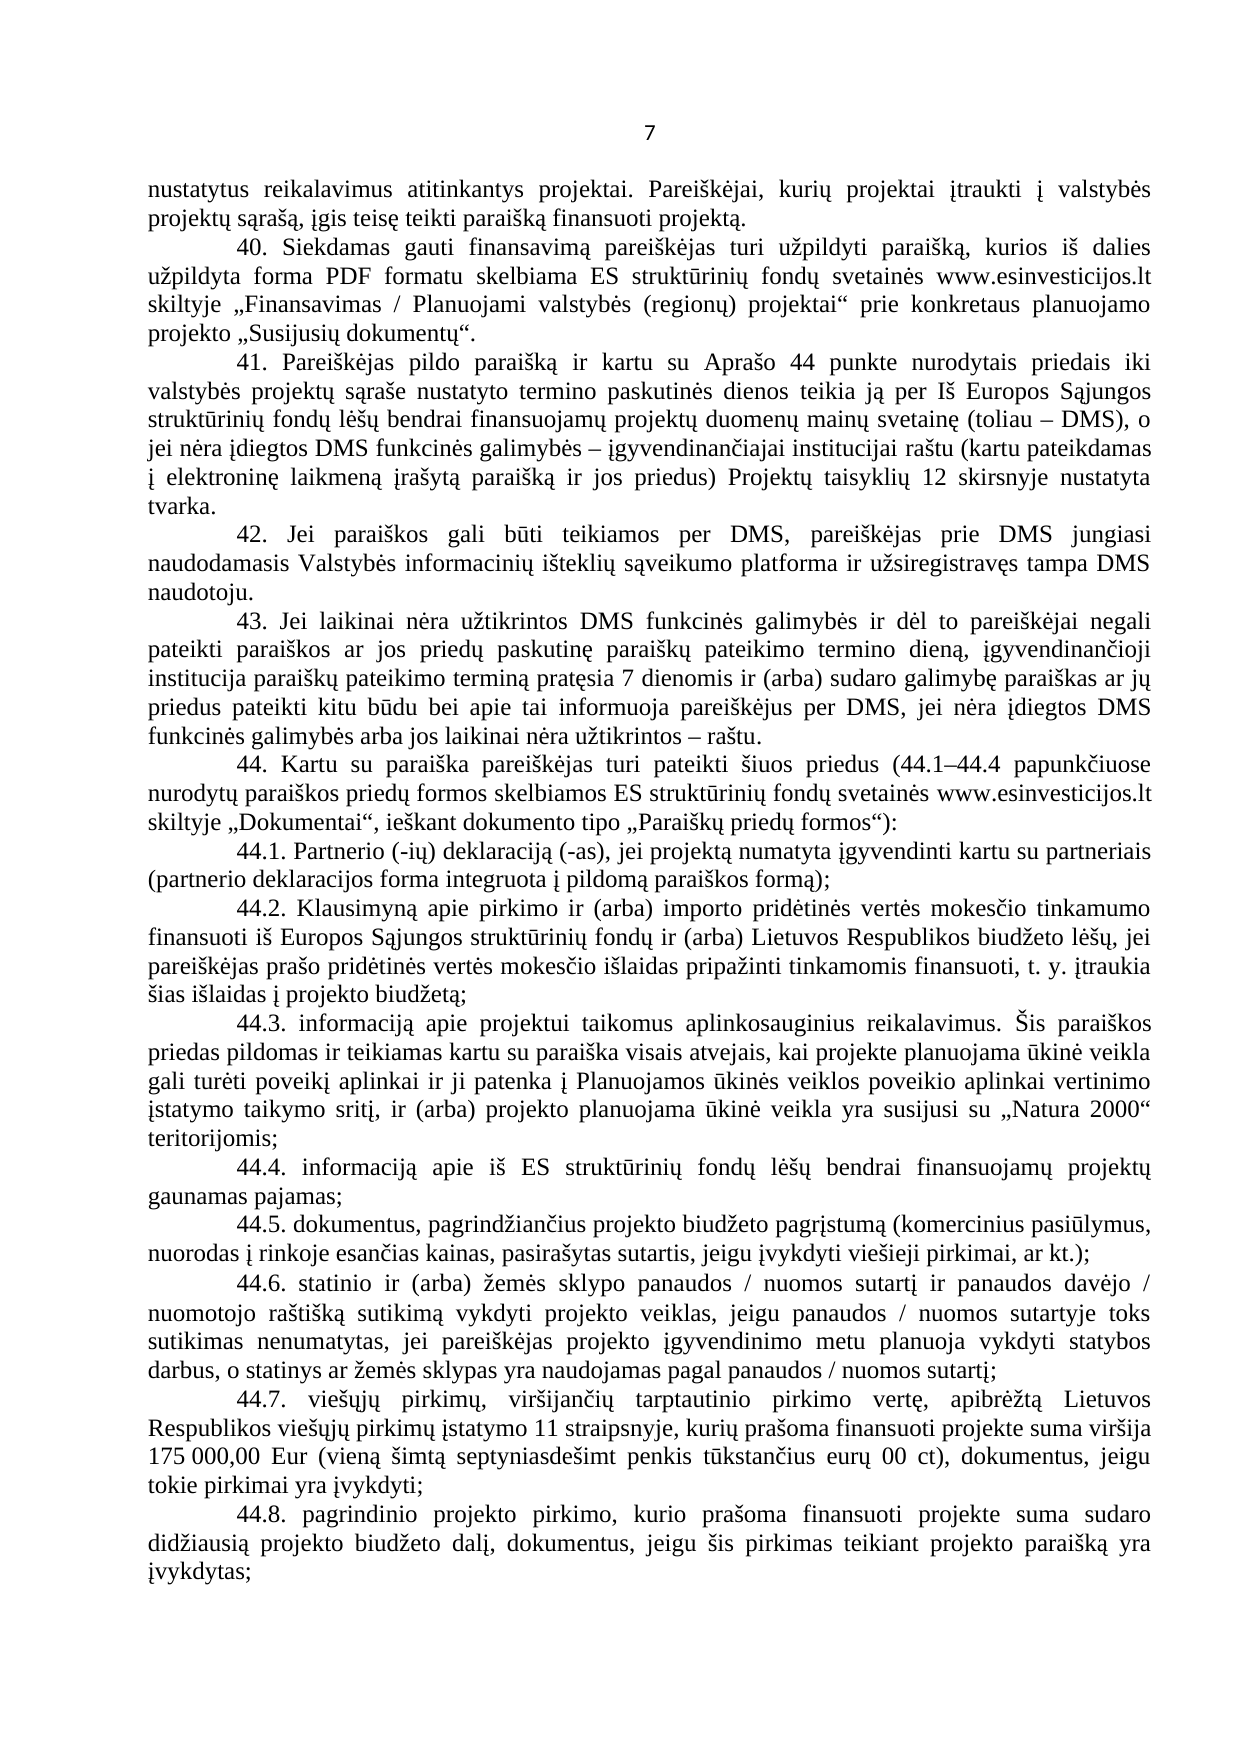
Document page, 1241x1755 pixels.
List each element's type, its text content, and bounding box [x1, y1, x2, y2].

text nustatytus reikalavimus atitinkantys projektai. Pareiškėjai, kurių projektai įtraukti į valstybės projektų sąrašą, įgis teisę teikti paraišką finansuoti projektą. [148, 174, 1152, 232]
text 40. Siekdamas gauti finansavimą pareiškėjas turi užpildyti paraišką, kurios iš dalies užpildyta forma PDF formatu skelbiama ES struktūrinių fondų svetainės www.esinvesticijos.lt skiltyje „Finansavimas / Planuojami valstybės (regionų) projektai“ prie konkretaus planuojamo projekto „Susijusių dokumentų“. [148, 232, 1152, 347]
text 41. Pareiškėjas pildo paraišką ir kartu su Aprašo 44 punkte nurodytais priedais iki valstybės projektų sąraše nustatyto termino paskutinės dienos teikia ją per Iš Europos Sąjungos struktūrinių fondų lėšų bendrai finansuojamų projektų duomenų mainų svetainę (toliau – DMS), o jei nėra įdiegtos DMS funkcinės galimybės – įgyvendinančiajai institucijai raštu (kartu pateikdamas į elektroninę laikmeną įrašytą paraišką ir jos priedus) Projektų taisyklių 12 skirsnyje nustatyta tvarka. [148, 347, 1152, 519]
text 44.3. informaciją apie projektui taikomus aplinkosauginius reikalavimus. Šis paraiškos priedas pildomas ir teikiamas kartu su paraiška visais atvejais, kai projekte planuojama ūkinė veikla gali turėti poveikį aplinkai ir ji patenka į Planuojamos ūkinės veiklos poveikio aplinkai vertinimo įstatymo taikymo sritį, ir (arba) projekto planuojama ūkinė veikla yra susijusi su „Natura 2000“ teritorijomis; [148, 1008, 1152, 1152]
text 44.5. dokumentus, pagrindžiančius projekto biudžeto pagrįstumą (komercinius pasiūlymus, nuorodas į rinkoje esančias kainas, pasirašytas sutartis, jeigu įvykdyti viešieji pirkimai, ar kt.); [148, 1209, 1152, 1267]
text 44. Kartu su paraiška pareiškėjas turi pateikti šiuos priedus (44.1–44.4 papunkčiuose nurodytų paraiškos priedų formos skelbiamos ES struktūrinių fondų svetainės www.esinvesticijos.lt skiltyje „Dokumentai“, ieškant dokumento tipo „Paraiškų priedų formos“): [148, 749, 1152, 836]
text 43. Jei laikinai nėra užtikrintos DMS funkcinės galimybės ir dėl to pareiškėjai negali pateikti paraiškos ar jos priedų paskutinę paraiškų pateikimo termino dieną, įgyvendinančioji institucija paraiškų pateikimo terminą pratęsia 7 dienomis ir (arba) sudaro galimybę paraiškas ar jų priedus pateikti kitu būdu bei apie tai informuoja pareiškėjus per DMS, jei nėra įdiegtos DMS funkcinės galimybės arba jos laikinai nėra užtikrintos – raštu. [148, 606, 1152, 749]
text 44.8. pagrindinio projekto pirkimo, kurio prašoma finansuoti projekte suma sudaro didžiausią projekto biudžeto dalį, dokumentus, jeigu šis pirkimas teikiant projekto paraišką yra įvykdytas; [148, 1499, 1152, 1585]
text 44.7. viešųjų pirkimų, viršijančių tarptautinio pirkimo vertę, apibrėžtą Lietuvos Respublikos viešųjų pirkimų įstatymo 11 straipsnyje, kurių prašoma finansuoti projekte suma viršija 175 000,00 Eur (vieną šimtą septyniasdešimt penkis tūkstančius eurų 00 ct), dokumentus, jeigu tokie pirkimai yra įvykdyti; [148, 1384, 1152, 1499]
text 44.1. Partnerio (-ių) deklaraciją (-as), jei projektą numatyta įgyvendinti kartu su partneriais (partnerio deklaracijos forma integruota į pildomą paraiškos formą); [148, 836, 1152, 893]
text 44.4. informaciją apie iš ES struktūrinių fondų lėšų bendrai finansuojamų projektų gaunamas pajamas; [148, 1152, 1152, 1209]
text 44.6. statinio ir (arba) žemės sklypo panaudos / nuomos sutartį ir panaudos davėjo / nuomotojo raštišką sutikimą vykdyti projekto veiklas, jeigu panaudos / nuomos sutartyje toks sutikimas nenumatytas, jei pareiškėjas projekto įgyvendinimo metu planuoja vykdyti statybos darbus, o statinys ar žemės sklypas yra naudojamas pagal panaudos / nuomos sutartį; [148, 1267, 1152, 1384]
text 42. Jei paraiškos gali būti teikiamos per DMS, pareiškėjas prie DMS jungiasi naudodamasis Valstybės informacinių išteklių sąveikumo platforma ir užsiregistravęs tampa DMS naudotoju. [148, 519, 1152, 606]
text 44.2. Klausimyną apie pirkimo ir (arba) importo pridėtinės vertės mokesčio tinkamumo finansuoti iš Europos Sąjungos struktūrinių fondų ir (arba) Lietuvos Respublikos biudžeto lėšų, jei pareiškėjas prašo pridėtinės vertės mokesčio išlaidas pripažinti tinkamomis finansuoti, t. y. įtraukia šias išlaidas į projekto biudžetą; [148, 893, 1152, 1008]
